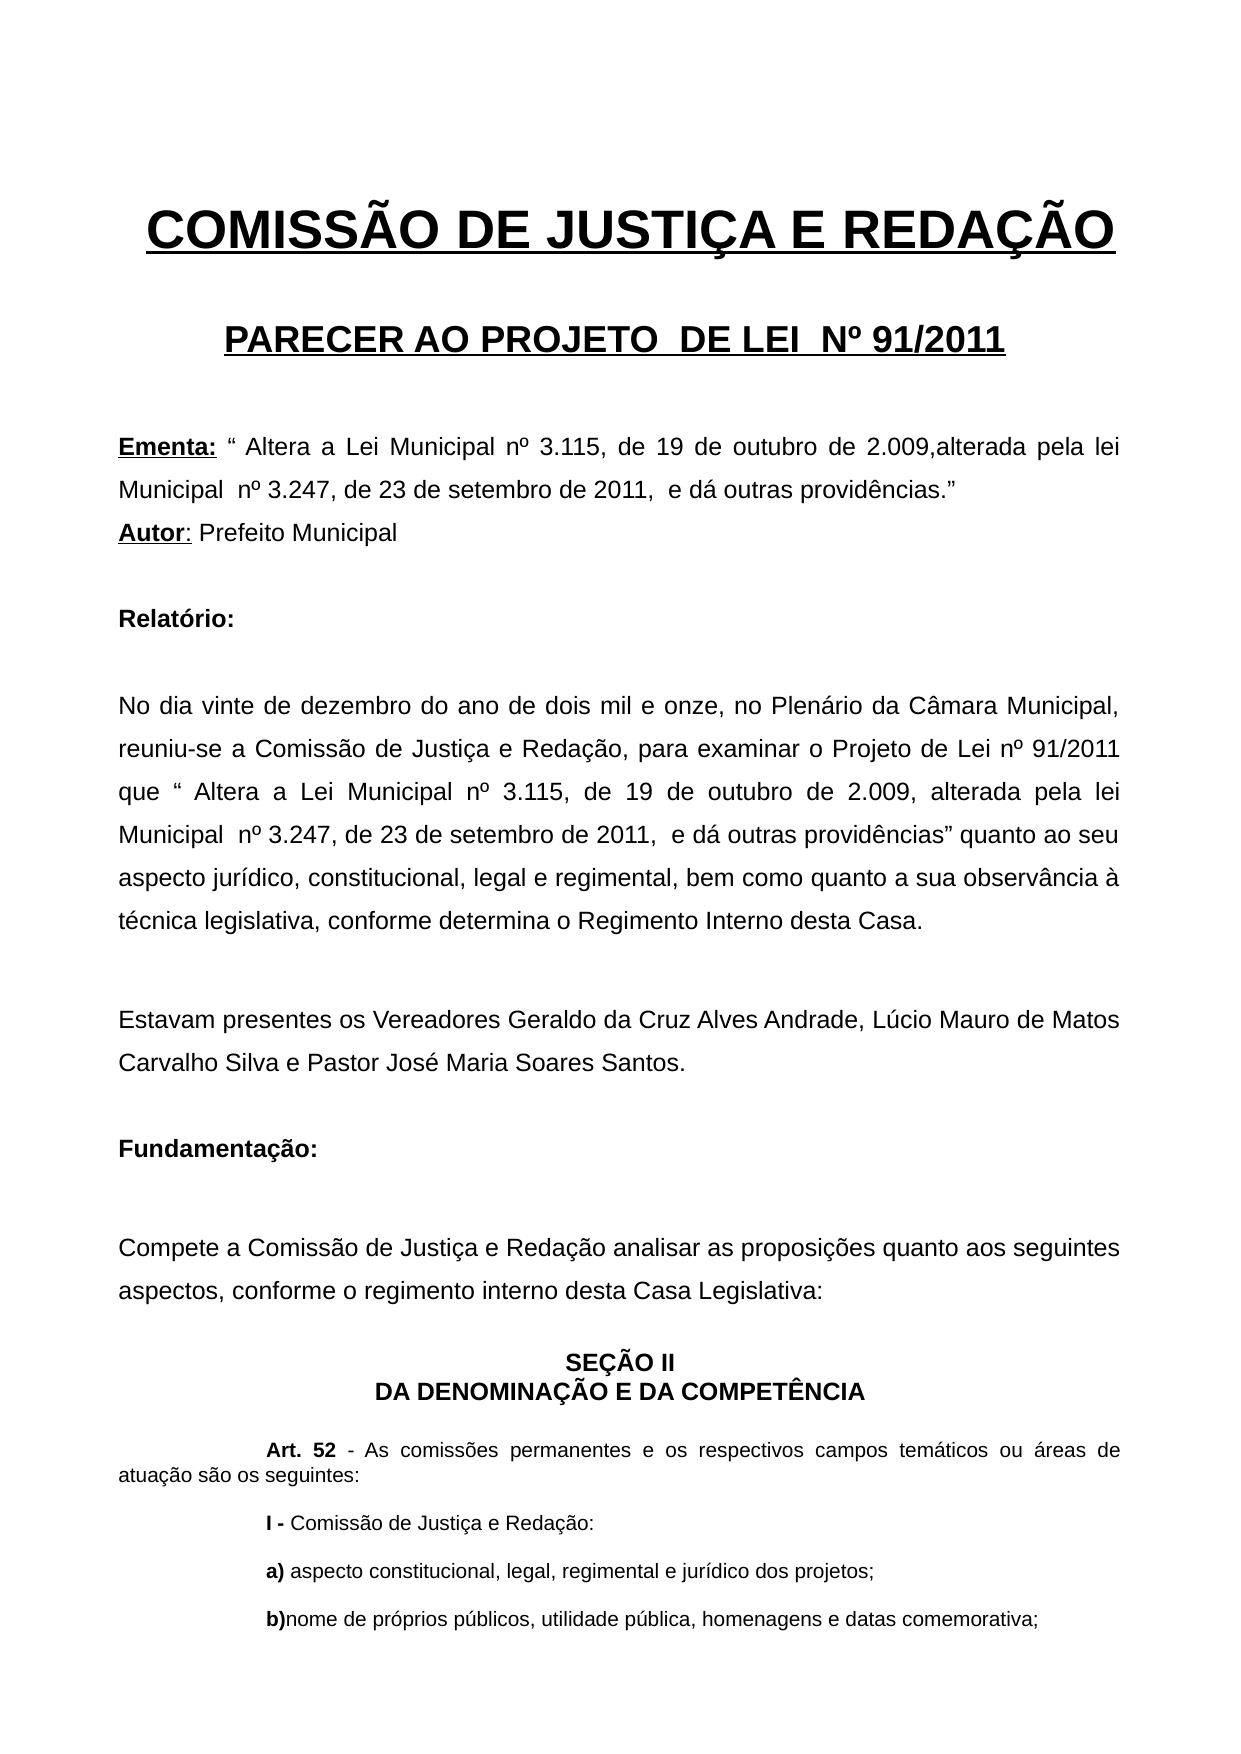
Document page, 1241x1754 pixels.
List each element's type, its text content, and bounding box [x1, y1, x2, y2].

text Relatório: [118, 604, 1122, 633]
text Fundamentação: [118, 1134, 1122, 1163]
text Autor: Prefeito Municipal [118, 518, 1122, 547]
text b)nome de próprios públicos, utilidade pública, homenagens e datas comemorativa; [118, 1607, 1122, 1631]
text Art. 52 - As comissões permanentes e os respectivos campos temáticos ou áreas de atuação são os seguintes: [118, 1434, 1122, 1487]
text I - Comissão de Justiça e Redação: [118, 1511, 1122, 1535]
text a) aspecto constitucional, legal, regimental e jurídico dos projetos; [118, 1559, 1122, 1583]
text DA DENOMINAÇÃO E DA COMPETÊNCIA [118, 1377, 1122, 1406]
text PARECER AO PROJETO DE LEI Nº 91/2011 [118, 317, 1122, 360]
text Compete a Comissão de Justiça e Redação analisar as proposições quanto aos seguintes aspectos, conforme o regimento interno desta Casa Legislativa: [118, 1233, 1122, 1305]
text SEÇÃO II [118, 1348, 1122, 1377]
text No dia vinte de dezembro do ano de dois mil e onze, no Plenário da Câmara Municipal, reuniu-se a Comissão de Justiça e Redação, para examinar o Projeto de Lei nº 91/2011 que “ Altera a Lei Municipal nº 3.115, de 19 de outubro de 2.009, alterada pela lei Municipal nº 3.247, de 23 de setembro de 2011, e dá outras providências” quanto ao seu aspecto jurídico, constitucional, legal e regimental, bem como quanto a sua observância à técnica legislativa, conforme determina o Regimento Interno desta Casa. [118, 691, 1122, 935]
text Ementa: “ Altera a Lei Municipal nº 3.115, de 19 de outubro de 2.009,alterada pela lei Municipal nº 3.247, de 23 de setembro de 2011, e dá outras providências.” [118, 432, 1122, 504]
text Estavam presentes os Vereadores Geraldo da Cruz Alves Andrade, Lúcio Mauro de Matos Carvalho Silva e Pastor José Maria Soares Santos. [118, 1005, 1122, 1077]
text COMISSÃO DE JUSTIÇA E REDAÇÃO [118, 197, 1122, 259]
